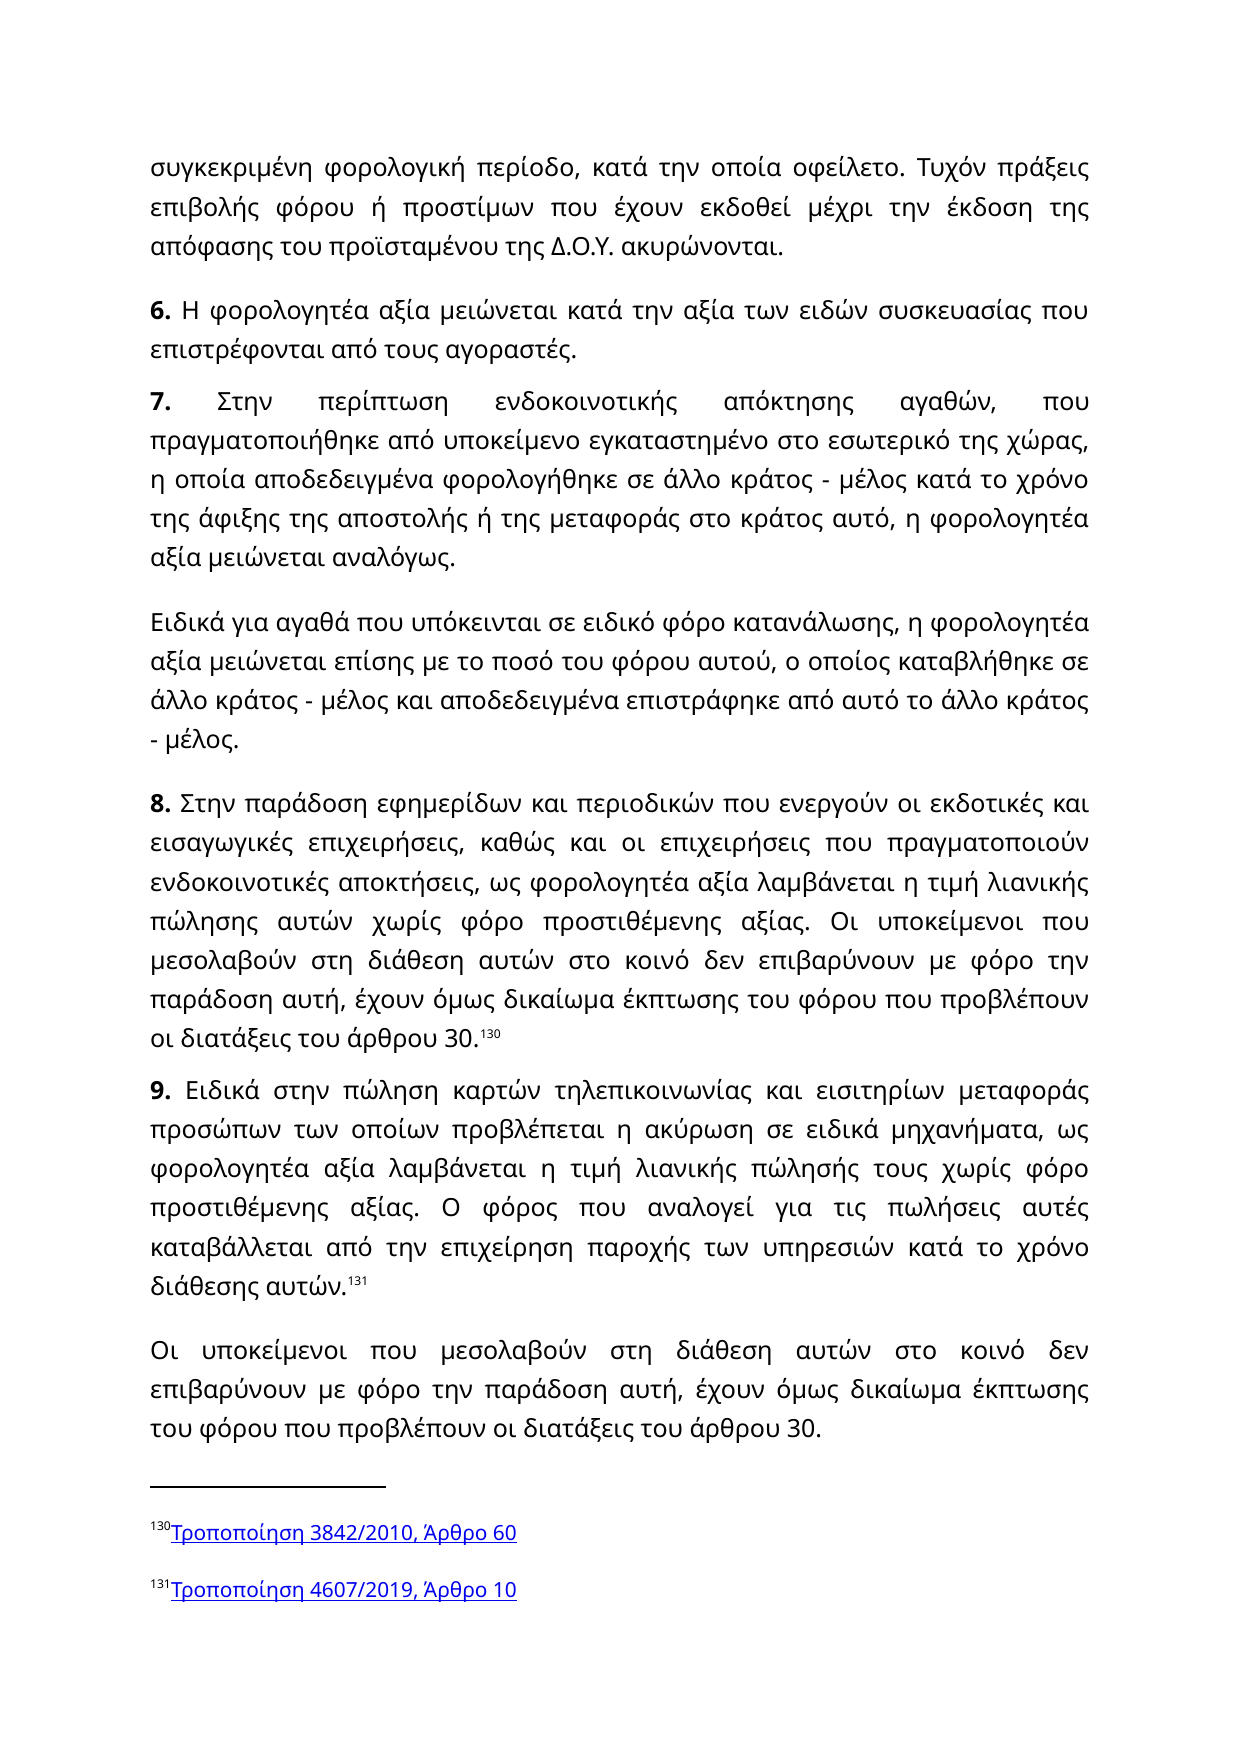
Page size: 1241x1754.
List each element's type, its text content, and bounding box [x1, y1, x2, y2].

text 6. Η φορολογητέα αξία μειώνεται κατά την αξία των ειδών συσκευασίας που επιστρέφονται από τους αγοραστές. [150, 292, 1090, 366]
text Οι υποκείμενοι που μεσολαβούν στη διάθεση αυτών στο κοινό δεν επιβαρύνουν με φόρο την παράδοση αυτή, έχουν όμως δικαίωμα έκπτωσης του φόρου που προβλέπουν οι διατάξεις του άρθρου 30. [150, 1332, 1090, 1445]
text Τροποποίηση 3842/2010, Άρθρο 60 [150, 1518, 1090, 1546]
text Ειδικά για αγαθά που υπόκεινται σε ειδικό φόρο κατανάλωσης, η φορολογητέα αξία μειώνεται επίσης με το ποσό του φόρου αυτού, ο οποίος καταβλήθηκε σε άλλο κράτος - μέλος και αποδεδειγμένα επιστράφηκε από αυτό το άλλο κράτος - μέλος. [150, 604, 1090, 756]
text 7. Στην περίπτωση ενδοκοινοτικής απόκτησης αγαθών, που πραγματοποιήθηκε από υποκείμενο εγκαταστημένο στο εσωτερικό της χώρας, η οποία αποδεδειγμένα φορολογήθηκε σε άλλο κράτος - μέλος κατά το χρόνο της άφιξης της αποστολής ή της μεταφοράς στο κράτος αυτό, η φορολογητέα αξία μειώνεται αναλόγως. [150, 383, 1090, 574]
text Τροποποίηση 4607/2019, Άρθρο 10 [150, 1576, 1090, 1604]
text 8. Στην παράδοση εφημερίδων και περιοδικών που ενεργούν οι εκδοτικές και εισαγωγικές επιχειρήσεις, καθώς και οι επιχειρήσεις που πραγματοποιούν ενδοκοινοτικές αποκτήσεις, ως φορολογητέα αξία λαμβάνεται η τιμή λιανικής πώλησης αυτών χωρίς φόρο προστιθέμενης αξίας. Οι υποκείμενοι που μεσολαβούν στη διάθεση αυτών στο κοινό δεν επιβαρύνουν με φόρο την παράδοση αυτή, έχουν όμως δικαίωμα έκπτωσης του φόρου που προβλέπουν οι διατάξεις του άρθρου 30. [150, 786, 1090, 1055]
text 9. Ειδικά στην πώληση καρτών τηλεπικοινωνίας και εισιτηρίων μεταφοράς προσώπων των οποίων προβλέπεται η ακύρωση σε ειδικά μηχανήματα, ως φορολογητέα αξία λαμβάνεται η τιμή λιανικής πώλησής τους χωρίς φόρο προστιθέμενης αξίας. Ο φόρος που αναλογεί για τις πωλήσεις αυτές καταβάλλεται από την επιχείρηση παροχής των υπηρεσιών κατά το χρόνο διάθεσης αυτών. [150, 1072, 1090, 1302]
text συγκεκριμένη φορολογική περίοδο, κατά την οποία οφείλετο. Τυχόν πράξεις επιβολής φόρου ή προστίμων που έχουν εκδοθεί μέχρι την έκδοση της απόφασης του προϊσταμένου της Δ.Ο.Υ. ακυρώνονται. [150, 150, 1090, 262]
